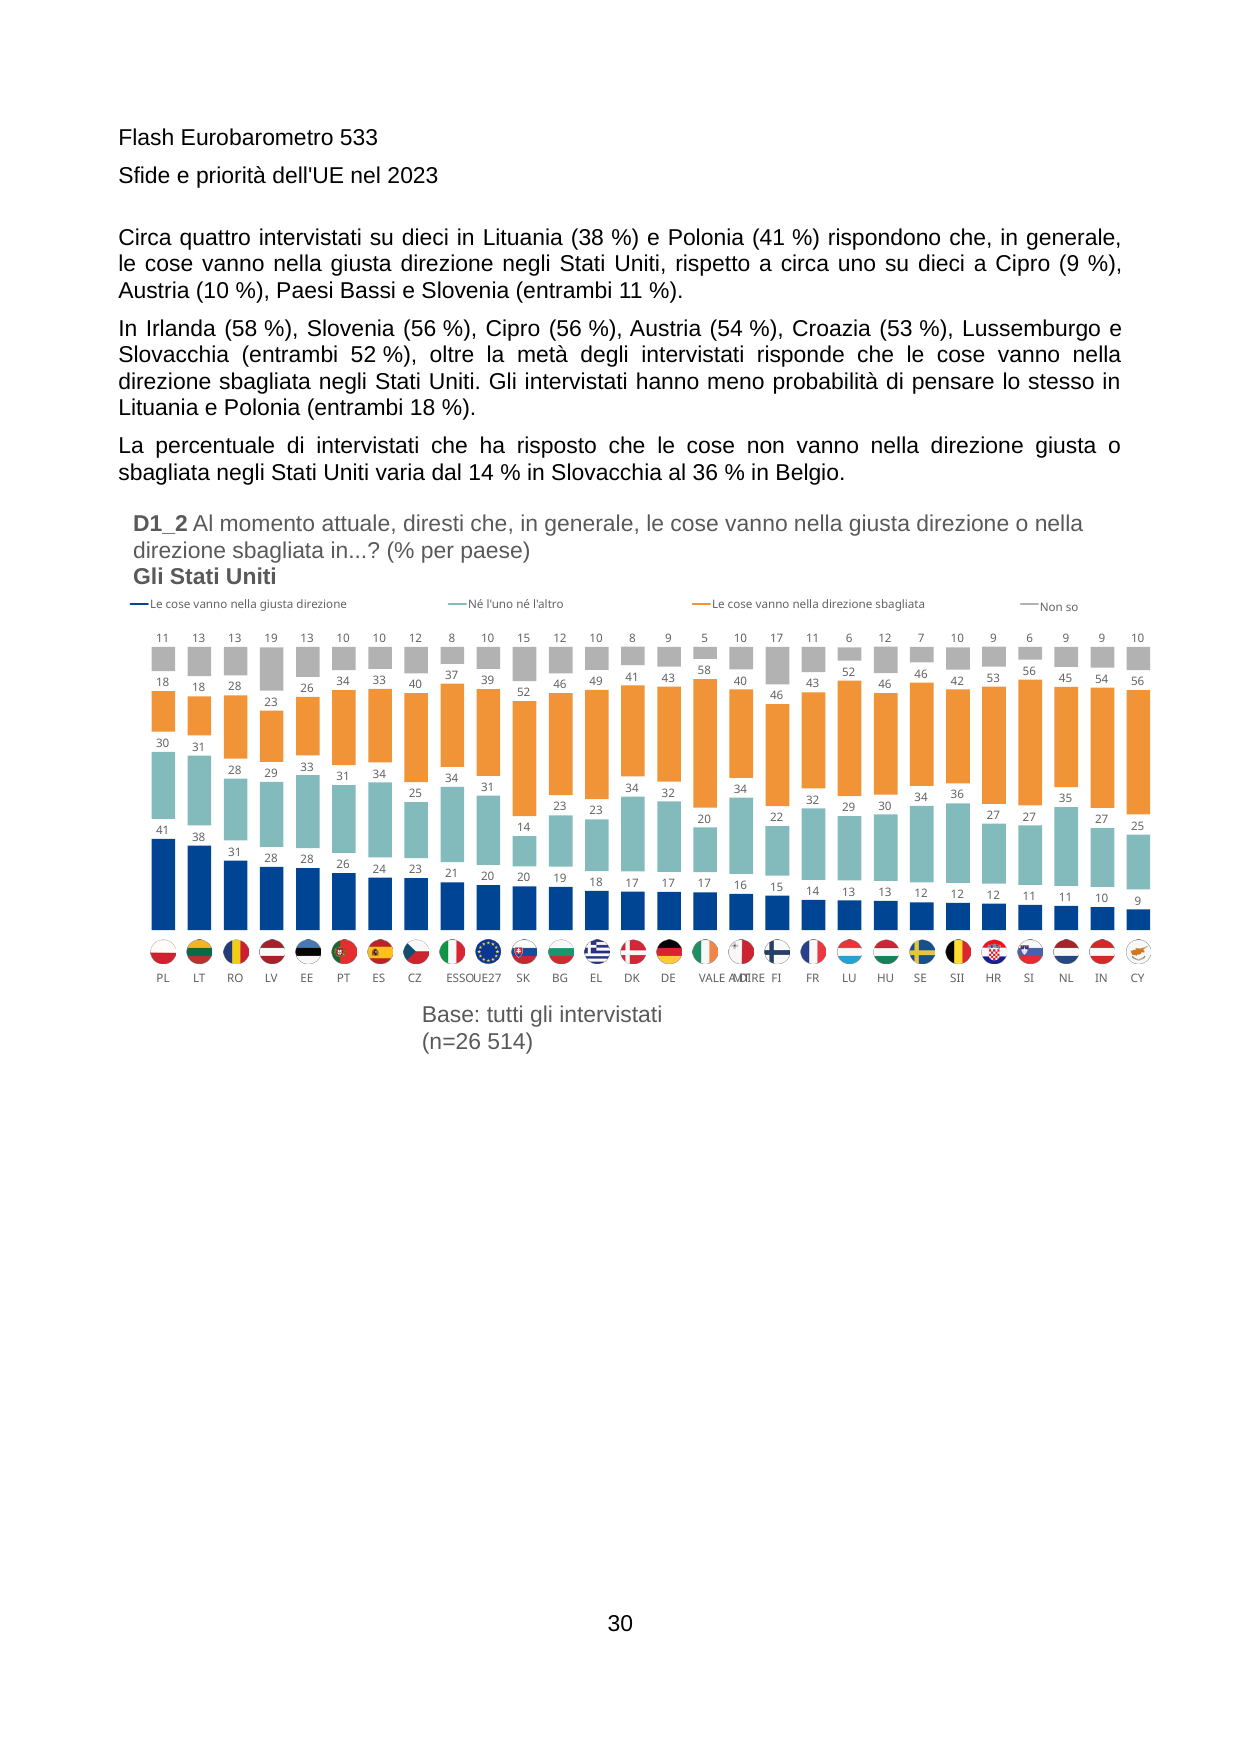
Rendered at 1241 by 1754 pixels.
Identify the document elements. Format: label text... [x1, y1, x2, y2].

picture [223, 939, 249, 964]
picture [1053, 939, 1079, 964]
picture [584, 939, 610, 964]
picture [1017, 939, 1043, 964]
picture [331, 939, 357, 964]
picture [439, 939, 465, 964]
picture [511, 939, 537, 964]
picture [728, 939, 754, 964]
text La percentuale di intervistati che ha risposto che le cose non vanno nella direzione giusta o sbagliata negli Stati Uniti varia dal 14 % in Slovacchia al 36 % in Belgio. [118, 432, 1122, 485]
picture [656, 939, 682, 964]
picture [692, 939, 718, 964]
picture [1089, 939, 1115, 964]
picture [873, 939, 899, 964]
picture [186, 939, 212, 964]
picture [403, 939, 429, 964]
picture [475, 939, 501, 964]
picture [764, 939, 790, 964]
text Circa quattro intervistati su dieci in Lituania (38 %) e Polonia (41 %) rispondono che, in generale, le cose vanno nella giusta direzione negli Stati Uniti, rispetto a circa uno su dieci a Cipro (9 %), Austria (10 %), Paesi Bassi e Slovenia (entrambi 11 %). [118, 224, 1122, 303]
picture [620, 939, 646, 964]
picture [367, 939, 393, 964]
picture [295, 939, 321, 964]
picture [150, 939, 176, 964]
picture [800, 939, 826, 964]
picture [945, 939, 971, 964]
picture [548, 939, 574, 964]
picture [909, 939, 935, 964]
picture [259, 939, 285, 964]
text In Irlanda (58 %), Slovenia (56 %), Cipro (56 %), Austria (54 %), Croazia (53 %), Lussemburgo e Slovacchia (entrambi 52 %), oltre la metà degli intervistati risponde che le cose vanno nella direzione sbagliata negli Stati Uniti. Gli intervistati hanno meno probabilità di pensare lo stesso in Lituania e Polonia (entrambi 18 %). [118, 315, 1122, 420]
picture [1126, 939, 1151, 964]
picture [837, 939, 862, 964]
picture [981, 939, 1007, 964]
